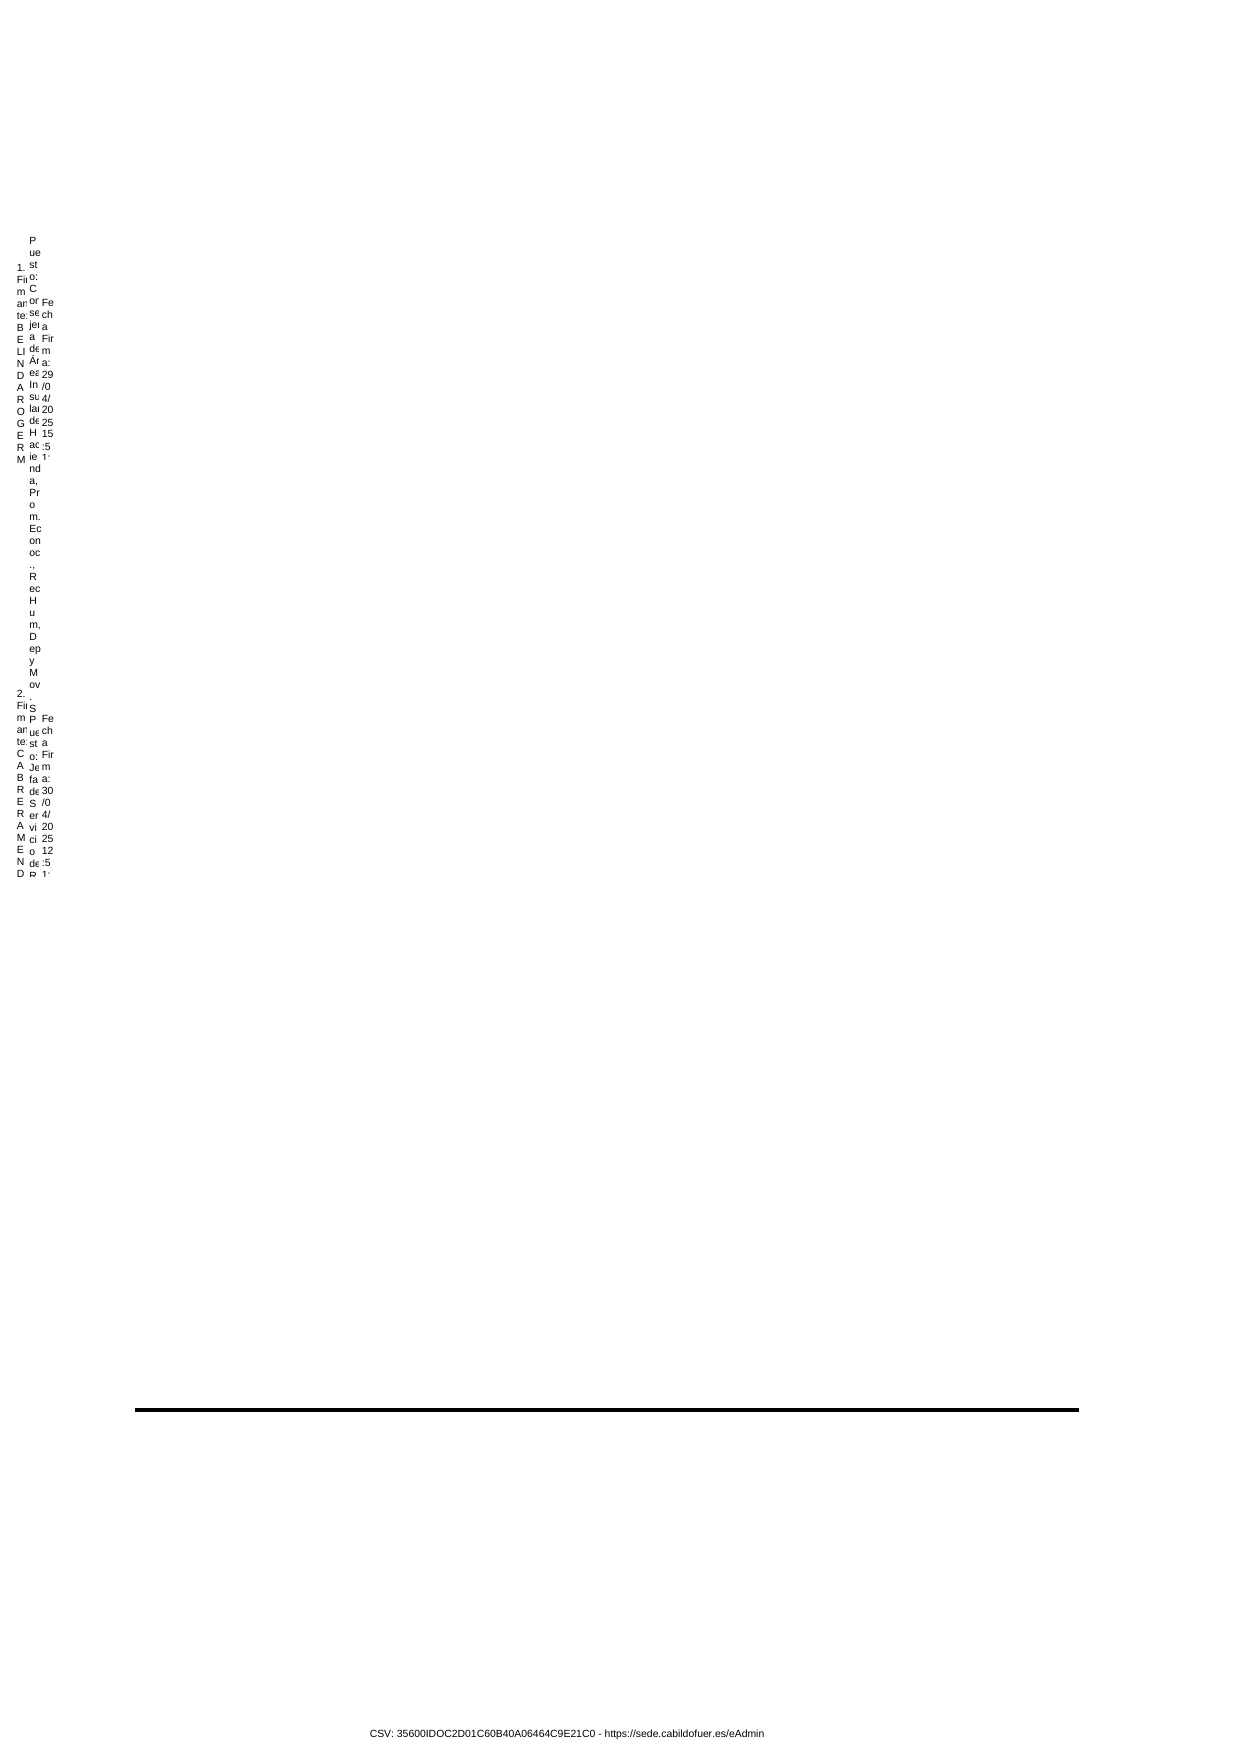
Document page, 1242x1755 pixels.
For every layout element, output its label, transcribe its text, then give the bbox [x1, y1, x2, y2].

text 2.Firmante: CABRERA MENDEZ,NURIA [17, 688, 29, 879]
text Puesto: Consejera de Área Insular de Hacienda, Prom. Econoc., Rec Hum, Dep y Mov. S Puesto: Jefa de Servicio de Recursos Humanos [29, 235, 42, 876]
text 1.Firmante: BELINDA ROGER MARRERO [17, 262, 27, 462]
text Fecha Firma: 29/04/2025 15:51:38 [42, 296, 54, 460]
text Fecha Firma: 30/04/2025 12:51:17 [42, 713, 54, 876]
